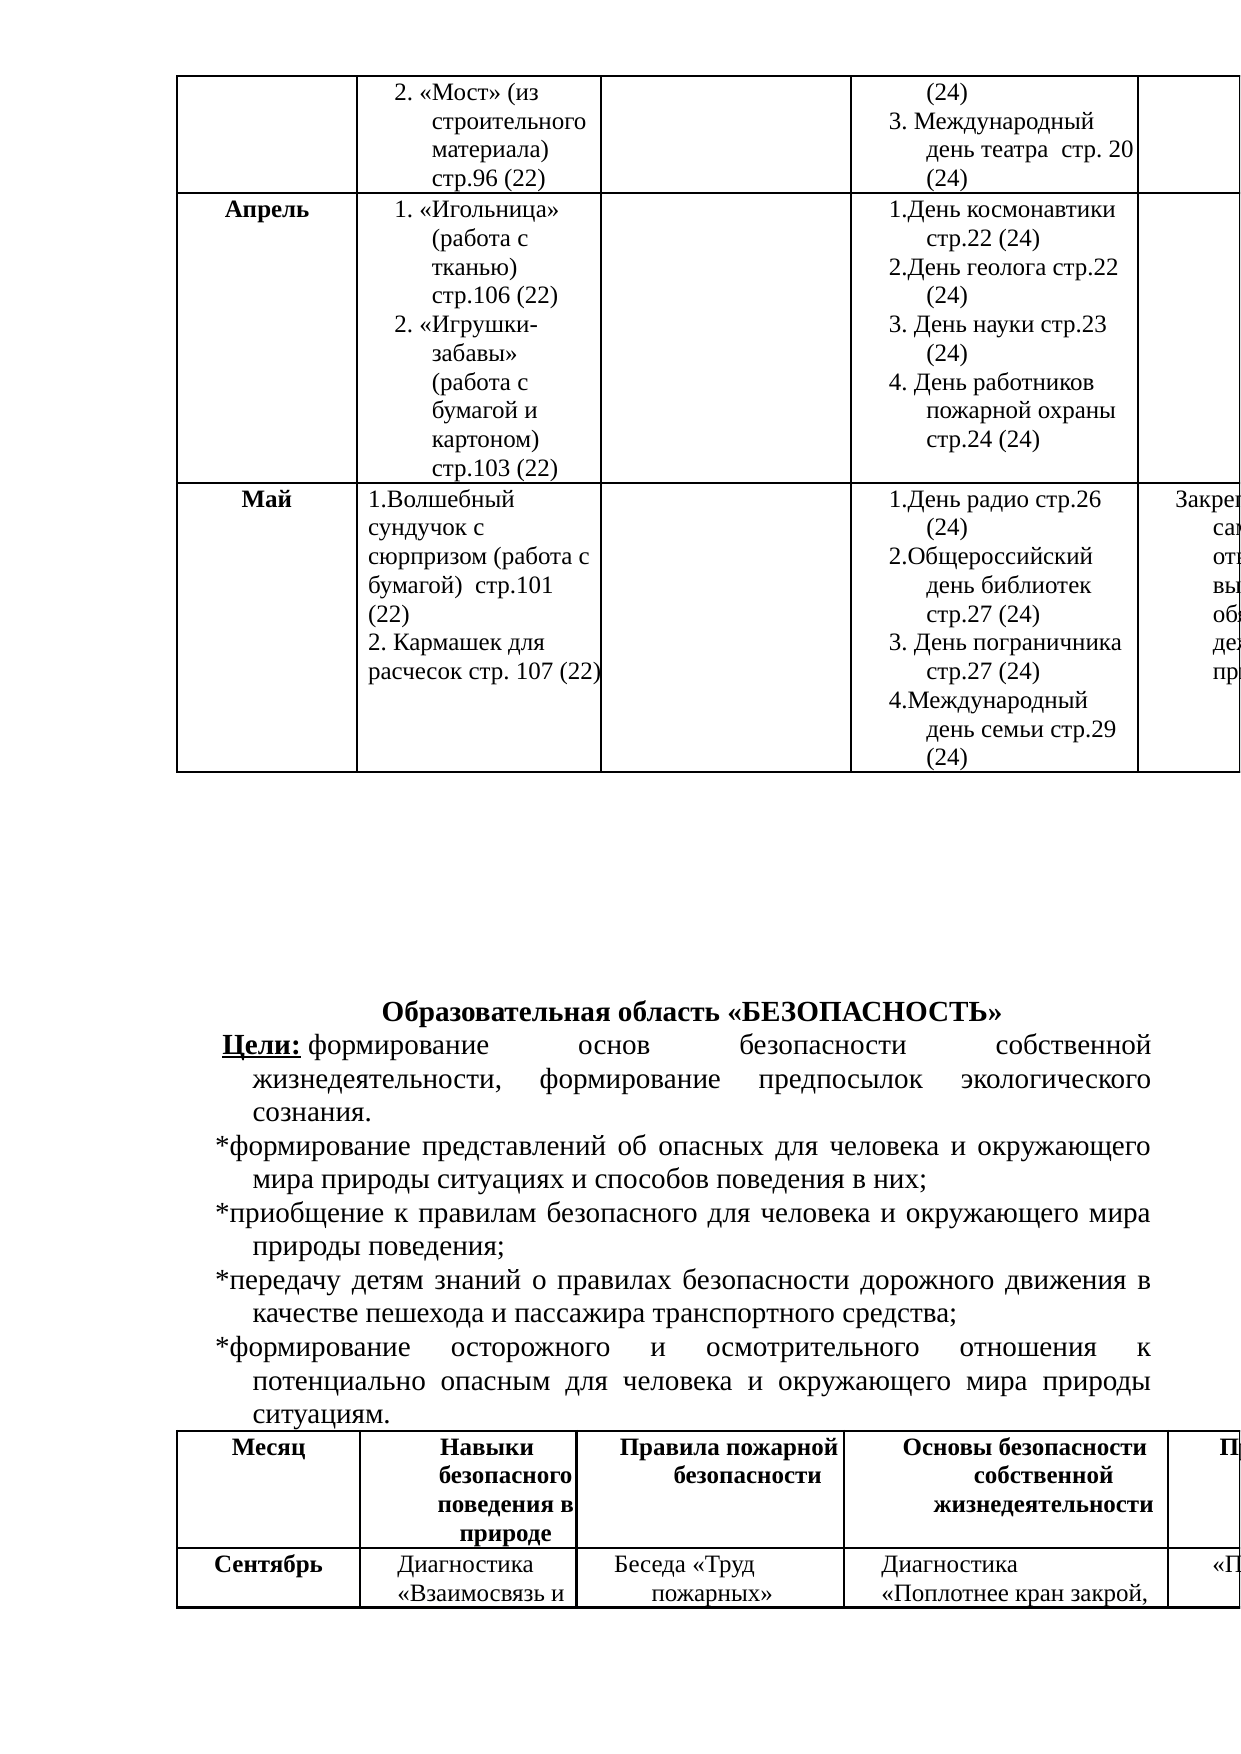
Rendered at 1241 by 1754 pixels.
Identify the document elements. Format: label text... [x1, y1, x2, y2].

table_cell 1.День космонавтики стр.22 (24) 2.День геолога стр.22 (24) 3. День науки стр.23 (24) 4. День работников пожарной охраны стр.24 (24) [852, 194, 1137, 482]
table_cell Беседа «Труд пожарных» [578, 1549, 843, 1606]
table_cell 1.Волшебный сундучок с сюрпризом (работа с бумагой) стр.101 (22) 2. Кармашек для расчесок стр. 107 (22) [358, 484, 600, 771]
table_cell Май [178, 484, 356, 771]
table_cell 1. «Игольница» (работа с тканью) стр.106 (22) 2. «Игрушки-забавы» (работа с бумагой и картоном) стр.103 (22) [358, 194, 600, 482]
table_cell «Пора не пора – не ходи со двора» Д/игра «Мы шоферы» Чтение Я. Пишумов «Машины» [1169, 1549, 1239, 1606]
table_header Правила пожарной безопасности [578, 1432, 843, 1547]
table_header Основы безопасности собственной жизнедеятельности [845, 1432, 1167, 1547]
table_header Месяц [178, 1432, 359, 1547]
table_cell [178, 77, 356, 192]
table_cell (24) 3. Международный день театра стр. 20 (24) [852, 77, 1137, 192]
table_cell Диагностика «Поплотнее кран закрой, [845, 1549, 1167, 1606]
table_header Правила дорожного движения [1169, 1432, 1239, 1547]
text *формирование осторожного и осмотрительного отношения к потенциально опасным для человека и окружающего мира природы ситуациям. [215, 1329, 1152, 1430]
table_cell Диагностика «Взаимосвязь и [361, 1549, 575, 1606]
table_header Навыки безопасного поведения в природе [361, 1432, 575, 1547]
table_cell Сентябрь [178, 1549, 359, 1606]
text *формирование представлений об опасных для человека и окружающего мира природы ситуациях и способов поведения в них; [215, 1128, 1152, 1195]
text *приобщение к правилам безопасного для человека и окружающего мира природы поведения; [215, 1195, 1152, 1262]
table_cell [602, 77, 850, 192]
text *передачу детям знаний о правилах безопасности дорожного движения в качестве пешехода и пассажира транспортного средства; [215, 1262, 1152, 1329]
table_cell [1139, 194, 1239, 482]
table_cell Закреплять умение самостоятельно и ответственно выполнять обязанности дежурного в уголке природы [1139, 484, 1239, 771]
table_cell 1.День радио стр.26 (24) 2.Общероссийский день библиотек стр.27 (24) 3. День пограничника стр.27 (24) 4.Международный день семьи стр.29 (24) [852, 484, 1137, 771]
table_cell [602, 194, 850, 482]
table_cell 2. «Мост» (из строительного материала) стр.96 (22) [358, 77, 600, 192]
table_cell [602, 484, 850, 771]
text Цели: формирование основ безопасности собственной жизнедеятельности, формирование предпосылок экологического сознания. [215, 1027, 1152, 1128]
text Образовательная область «БЕЗОПАСНОСТЬ» [177, 994, 1152, 1027]
table_cell [1139, 77, 1239, 192]
table_cell Апрель [178, 194, 356, 482]
